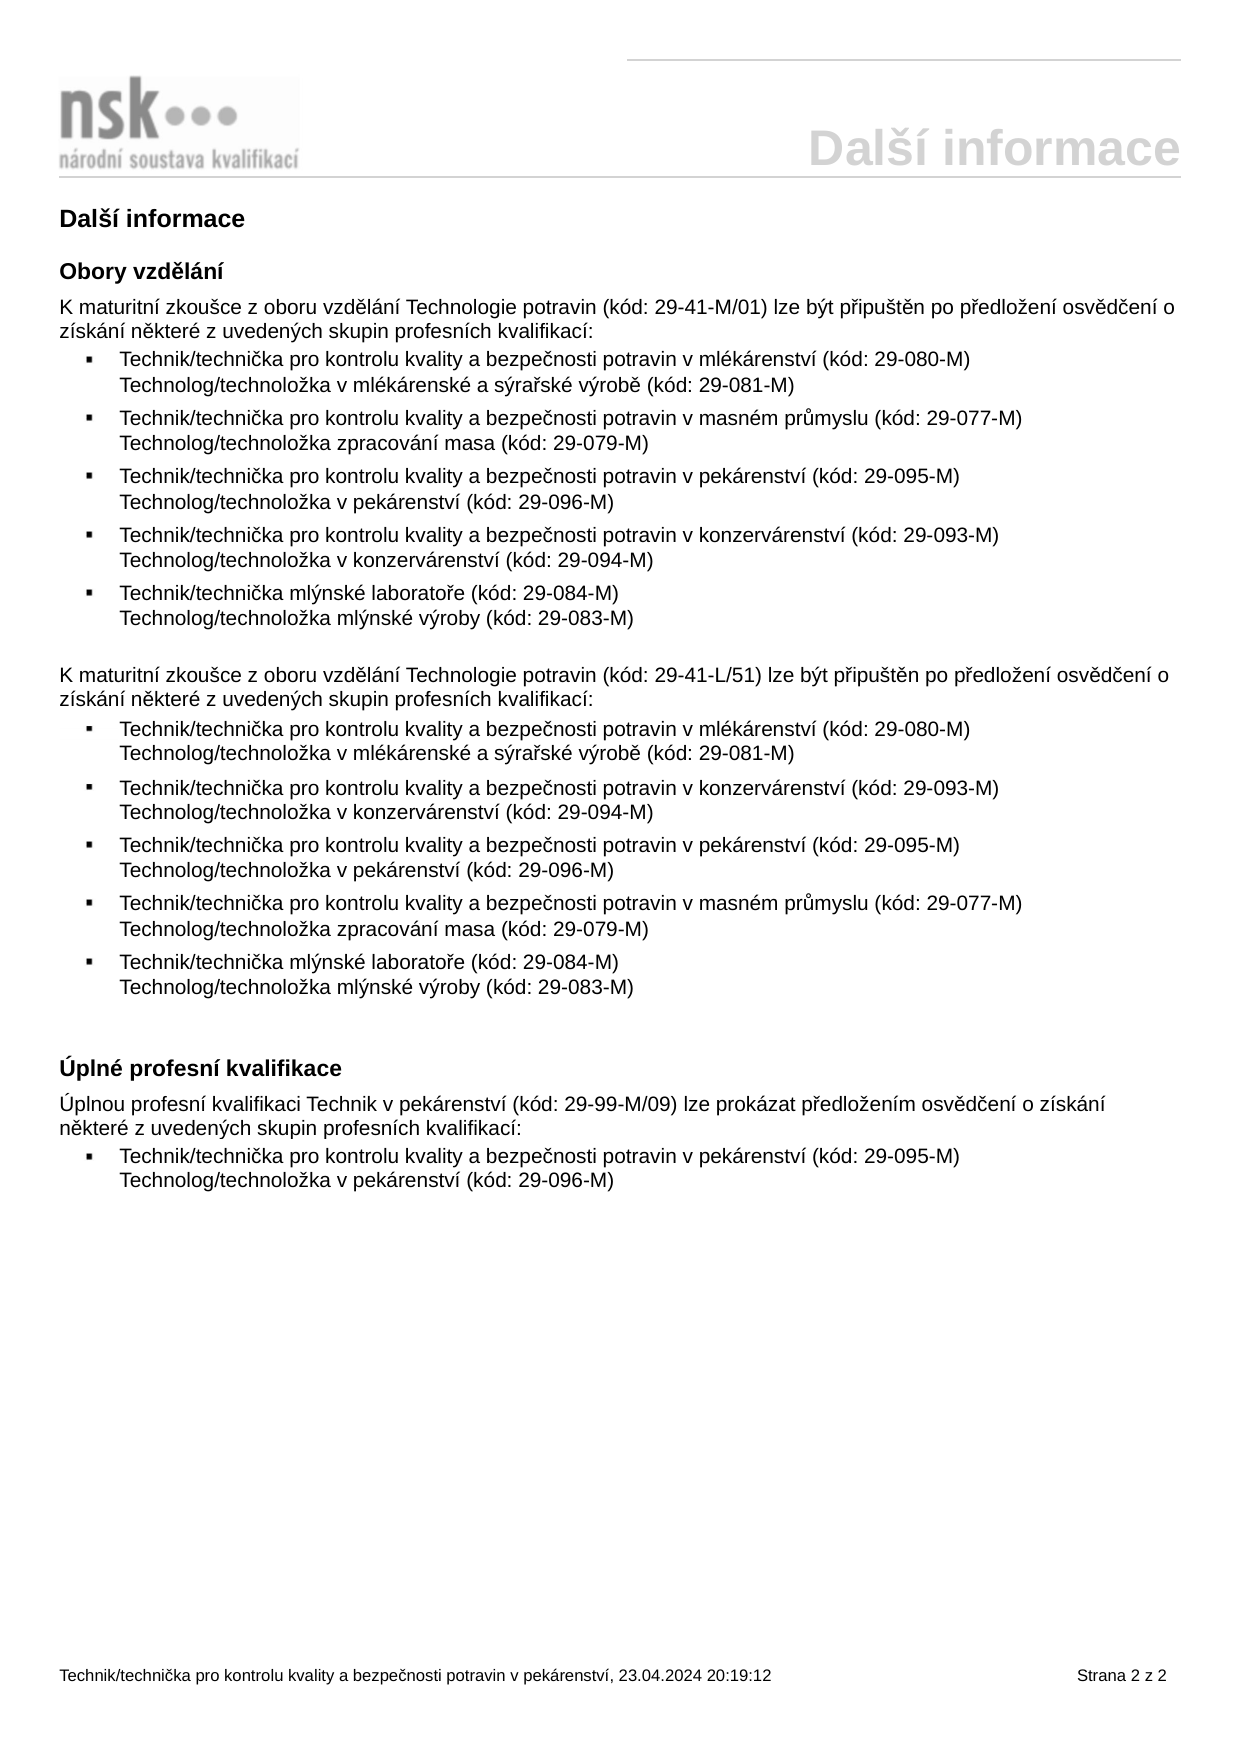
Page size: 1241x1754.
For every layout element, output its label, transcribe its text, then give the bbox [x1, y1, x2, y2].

picture [59, 347, 119, 372]
table_cell K maturitní zkoušce z oboru vzdělání Technologie potravin (kód: 29-41-M/01) lze být připuštěn po předložení osvědčení o získání některé z uvedených skupin profesních kvalifikací: [59, 295, 1181, 343]
table_cell [619, 884, 627, 891]
table_cell [861, 236, 1167, 248]
table_cell [119, 398, 482, 406]
table_cell [861, 343, 1167, 347]
table_cell [627, 1194, 861, 1227]
table_cell [619, 170, 627, 176]
table_cell [59, 373, 119, 398]
table_cell [59, 1000, 119, 1032]
table_cell Technolog/technoložka v konzervárenství (kód: 29-094-M) [119, 800, 1181, 825]
table_cell [59, 916, 119, 942]
table_cell [1167, 343, 1181, 347]
table_cell [620, 59, 627, 170]
table_cell [619, 630, 627, 663]
table_cell Technik/technička mlýnské laboratoře (kód: 29-084-M) [119, 581, 1181, 606]
table_cell [59, 1194, 119, 1227]
table_cell [119, 1227, 482, 1443]
table_cell [59, 1032, 119, 1044]
table_cell [119, 884, 482, 891]
table_cell [627, 1032, 861, 1044]
table_cell [119, 572, 482, 581]
table_cell [59, 490, 119, 513]
table_cell Technik/technička pro kontrolu kvality a bezpečnosti potravin v pekárenství (kód: 29-095-M) [119, 833, 1181, 858]
picture [59, 464, 119, 488]
table_cell Technolog/technoložka v mlékárenské a sýrařské výrobě (kód: 29-081-M) [119, 373, 1181, 398]
table_cell Úplnou profesní kvalifikaci Technik v pekárenství (kód: 29-99-M/09) lze prokázat předložením osvědčení o získání některé z uvedených skupin profesních kvalifikací: [59, 1092, 1181, 1138]
table_cell [119, 1138, 482, 1144]
table_cell [1167, 514, 1181, 522]
table_cell Technolog/technoložka v konzervárenství (kód: 29-094-M) [119, 548, 1181, 572]
table_cell [59, 1227, 119, 1443]
table_cell Technolog/technoložka zpracování masa (kód: 29-079-M) [119, 916, 1181, 942]
table_cell [1167, 194, 1181, 200]
table_cell [861, 514, 1167, 522]
table_cell [59, 398, 119, 405]
table_cell [482, 711, 619, 717]
table_cell [482, 171, 619, 176]
table_cell [482, 1194, 619, 1227]
table_cell [1167, 711, 1181, 717]
table_cell [619, 1032, 627, 1044]
table_cell [482, 1138, 619, 1144]
table_cell [119, 171, 482, 176]
table_cell [619, 514, 627, 522]
table_cell [627, 711, 861, 717]
table_cell Obory vzdělání [59, 248, 1181, 295]
table_cell [119, 1032, 482, 1044]
picture [59, 775, 119, 799]
table_cell [861, 767, 1167, 776]
table_cell Technolog/technoložka v pekárenství (kód: 29-096-M) [119, 490, 1181, 513]
table_cell [861, 398, 1167, 406]
table_cell [627, 1227, 861, 1443]
picture [59, 580, 119, 605]
table_cell Technik/technička pro kontrolu kvality a bezpečnosti potravin v pekárenství (kód: 29-095-M) [119, 1144, 1181, 1168]
table_cell [619, 194, 627, 200]
table_cell [59, 178, 1181, 194]
table_cell Technik/technička pro kontrolu kvality a bezpečnosti potravin v pekárenství (kód: 29-095-M) [119, 464, 1181, 489]
table_cell [861, 942, 1167, 949]
table_cell Technik/technička pro kontrolu kvality a bezpečnosti potravin v mlékárenství (kód: 29-080-M) [119, 717, 1181, 741]
table_cell [861, 457, 1167, 464]
table_cell [59, 514, 119, 522]
table_cell [861, 884, 1167, 891]
table_cell Další informace [627, 61, 1181, 176]
picture [59, 717, 119, 740]
table_cell [482, 343, 619, 347]
table_cell Strana 2 z 2 [861, 1658, 1167, 1693]
table_cell [59, 825, 119, 832]
table_cell [861, 1194, 1167, 1227]
picture [59, 949, 119, 974]
table_cell [861, 1443, 1167, 1657]
table_cell [627, 572, 861, 581]
table_cell [59, 884, 119, 891]
table_cell [619, 457, 627, 464]
table_cell [119, 1000, 482, 1032]
table_cell [619, 236, 627, 248]
table_cell Technolog/technoložka mlýnské výroby (kód: 29-083-M) [119, 606, 1181, 630]
table_cell [482, 398, 619, 406]
table_cell [627, 236, 861, 248]
table_cell [861, 825, 1167, 833]
table_cell [619, 1227, 627, 1443]
table_cell Technik/technička pro kontrolu kvality a bezpečnosti potravin v konzervárenství (kód: 29-093-M) [119, 523, 1181, 548]
table_cell [59, 800, 119, 825]
table_cell [861, 194, 1167, 200]
table_cell [1167, 767, 1181, 776]
table_cell Technik/technička pro kontrolu kvality a bezpečnosti potravin v pekárenství, 23.04.2024 20:19:12 [59, 1658, 861, 1693]
picture [59, 891, 119, 915]
table_cell [59, 431, 119, 457]
table_cell [619, 1194, 627, 1227]
table_cell [482, 194, 619, 200]
table_cell Technik/technička pro kontrolu kvality a bezpečnosti potravin v masném průmyslu (kód: 29-077-M) [119, 406, 1181, 431]
table_cell [619, 1443, 627, 1657]
table_cell [1167, 1000, 1181, 1032]
table_cell Další informace [59, 200, 1181, 236]
table_cell [619, 711, 627, 717]
table_cell [1167, 236, 1181, 248]
table_cell [119, 514, 482, 522]
table_cell [59, 343, 119, 347]
table_cell [619, 398, 627, 406]
table_cell [482, 884, 619, 891]
table_cell [59, 630, 119, 663]
table_cell [1167, 825, 1181, 833]
table_cell [1167, 1194, 1181, 1227]
table_cell [627, 1443, 861, 1657]
table_cell [619, 1000, 627, 1032]
table_cell [1167, 1138, 1181, 1144]
picture [59, 832, 119, 857]
table_cell [59, 572, 119, 580]
table_cell [627, 942, 861, 949]
table_cell [59, 1138, 119, 1144]
table_cell [119, 825, 482, 833]
table_cell [59, 975, 119, 1000]
table_cell [627, 194, 861, 200]
table_cell Technik/technička pro kontrolu kvality a bezpečnosti potravin v konzervárenství (kód: 29-093-M) [119, 776, 1181, 799]
table_cell [59, 767, 119, 775]
table_cell [627, 343, 861, 347]
table_cell [59, 606, 119, 630]
table_cell [482, 825, 619, 833]
table_cell [119, 942, 482, 949]
table_cell Technolog/technoložka mlýnské výroby (kód: 29-083-M) [119, 975, 1181, 1000]
table_cell [482, 1032, 619, 1044]
table_cell [119, 1443, 482, 1657]
table_cell [861, 1227, 1167, 1443]
table_cell [619, 825, 627, 833]
table_cell [482, 630, 619, 663]
table_cell [119, 767, 482, 776]
table_cell [1167, 1443, 1181, 1657]
table_cell [119, 457, 482, 464]
table_cell Úplné profesní kvalifikace [59, 1044, 1181, 1092]
table_cell [482, 1227, 619, 1443]
table_cell [1167, 457, 1181, 464]
table_cell [627, 457, 861, 464]
table_cell [627, 514, 861, 522]
table_cell [59, 1443, 119, 1657]
table_cell [627, 767, 861, 776]
table_cell K maturitní zkoušce z oboru vzdělání Technologie potravin (kód: 29-41-L/51) lze být připuštěn po předložení osvědčení o získání některé z uvedených skupin profesních kvalifikací: [59, 663, 1181, 711]
table_cell [119, 1194, 482, 1227]
table_cell [482, 942, 619, 949]
table_cell Technolog/technoložka zpracování masa (kód: 29-079-M) [119, 431, 1181, 457]
table_cell [1167, 1658, 1181, 1693]
table_cell [482, 1000, 619, 1032]
table_cell [861, 711, 1167, 717]
table_cell [119, 711, 482, 717]
table_cell [1167, 884, 1181, 891]
table_cell [1167, 942, 1181, 949]
table_cell [619, 572, 627, 581]
table_cell [59, 711, 119, 717]
table_cell Technolog/technoložka v mlékárenské a sýrařské výrobě (kód: 29-081-M) [119, 741, 1181, 767]
picture [59, 1144, 119, 1169]
table_cell [1167, 1032, 1181, 1044]
table_cell [59, 741, 119, 767]
table_cell Technik/technička mlýnské laboratoře (kód: 29-084-M) [119, 950, 1181, 975]
table_cell [861, 1000, 1167, 1032]
table_cell Technik/technička pro kontrolu kvality a bezpečnosti potravin v mlékárenství (kód: 29-080-M) [119, 347, 1181, 373]
table_cell [59, 194, 119, 200]
table_cell Technik/technička pro kontrolu kvality a bezpečnosti potravin v masném průmyslu (kód: 29-077-M) [119, 891, 1181, 916]
table_cell [1167, 572, 1181, 581]
table_cell [482, 236, 619, 248]
table_cell [619, 942, 627, 949]
table_cell [482, 572, 619, 581]
table_cell [119, 630, 482, 663]
table_cell [482, 767, 619, 776]
table_cell [627, 825, 861, 833]
table_cell Technolog/technoložka v pekárenství (kód: 29-096-M) [119, 858, 1181, 883]
table_cell [627, 1138, 861, 1144]
table_cell [619, 767, 627, 776]
table_cell [59, 457, 119, 464]
table_cell [482, 1443, 619, 1657]
table_cell [59, 236, 119, 248]
picture [58, 59, 620, 171]
table_cell Technolog/technoložka v pekárenství (kód: 29-096-M) [119, 1168, 1181, 1194]
table_cell [59, 858, 119, 883]
table_cell [861, 630, 1167, 663]
table_cell [619, 1138, 627, 1144]
table_cell [119, 236, 482, 248]
table_cell [59, 548, 119, 572]
table_cell [1167, 630, 1181, 663]
table_cell [59, 942, 119, 949]
table_cell [1167, 1227, 1181, 1443]
table_cell [861, 572, 1167, 581]
picture [59, 522, 119, 547]
picture [59, 405, 119, 430]
table_cell [627, 1000, 861, 1032]
table_cell [482, 457, 619, 464]
table_cell [59, 171, 119, 176]
table_cell [627, 398, 861, 406]
table_cell [861, 1138, 1167, 1144]
table_cell [1167, 398, 1181, 406]
table_cell [482, 514, 619, 522]
table_cell [627, 630, 861, 663]
table_cell [119, 343, 482, 347]
table_cell [861, 1032, 1167, 1044]
table_cell [119, 194, 482, 200]
table_cell [59, 1169, 119, 1194]
table_cell [627, 884, 861, 891]
